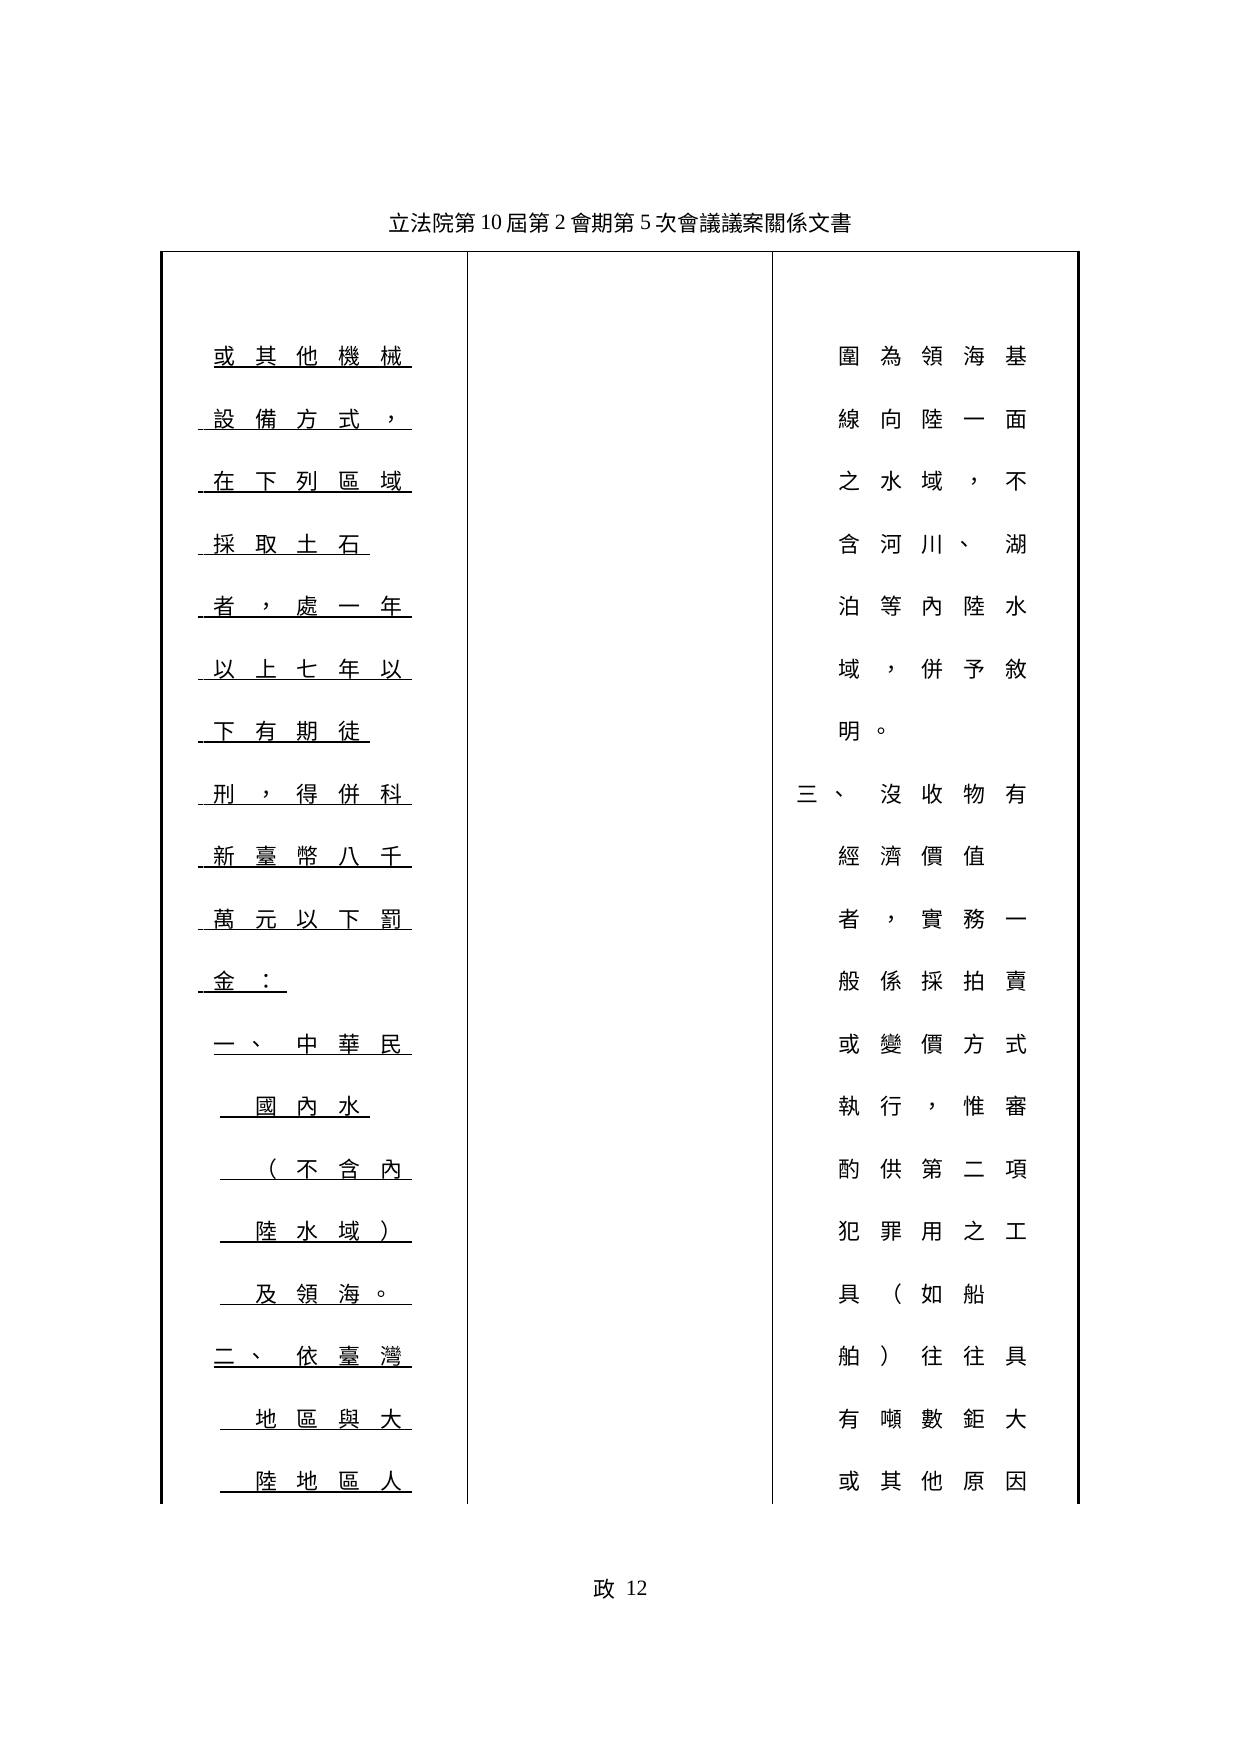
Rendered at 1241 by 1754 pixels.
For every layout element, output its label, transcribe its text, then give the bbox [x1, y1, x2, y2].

table_cell 圍為領海基線向陸一面之水域，不含河川、湖泊等內陸水域，併予敘明。 三、沒收物有經濟價值者，實務一般係採拍賣或變價方式執行，惟審酌供第二項犯罪用之工具（如船舶）往往具有噸數鉅大或其他原因 [773, 252, 1077, 1504]
table_cell [468, 252, 772, 1504]
table_cell 或其他機械設備方式，在下列區域採取土石者，處一年以上七年以下有期徒刑，得併科新臺幣八千萬元以下罰金： 一、中華民國內水（不含內陸水域）及領海。 二、依臺灣地區與大陸地區人 [163, 252, 467, 1504]
